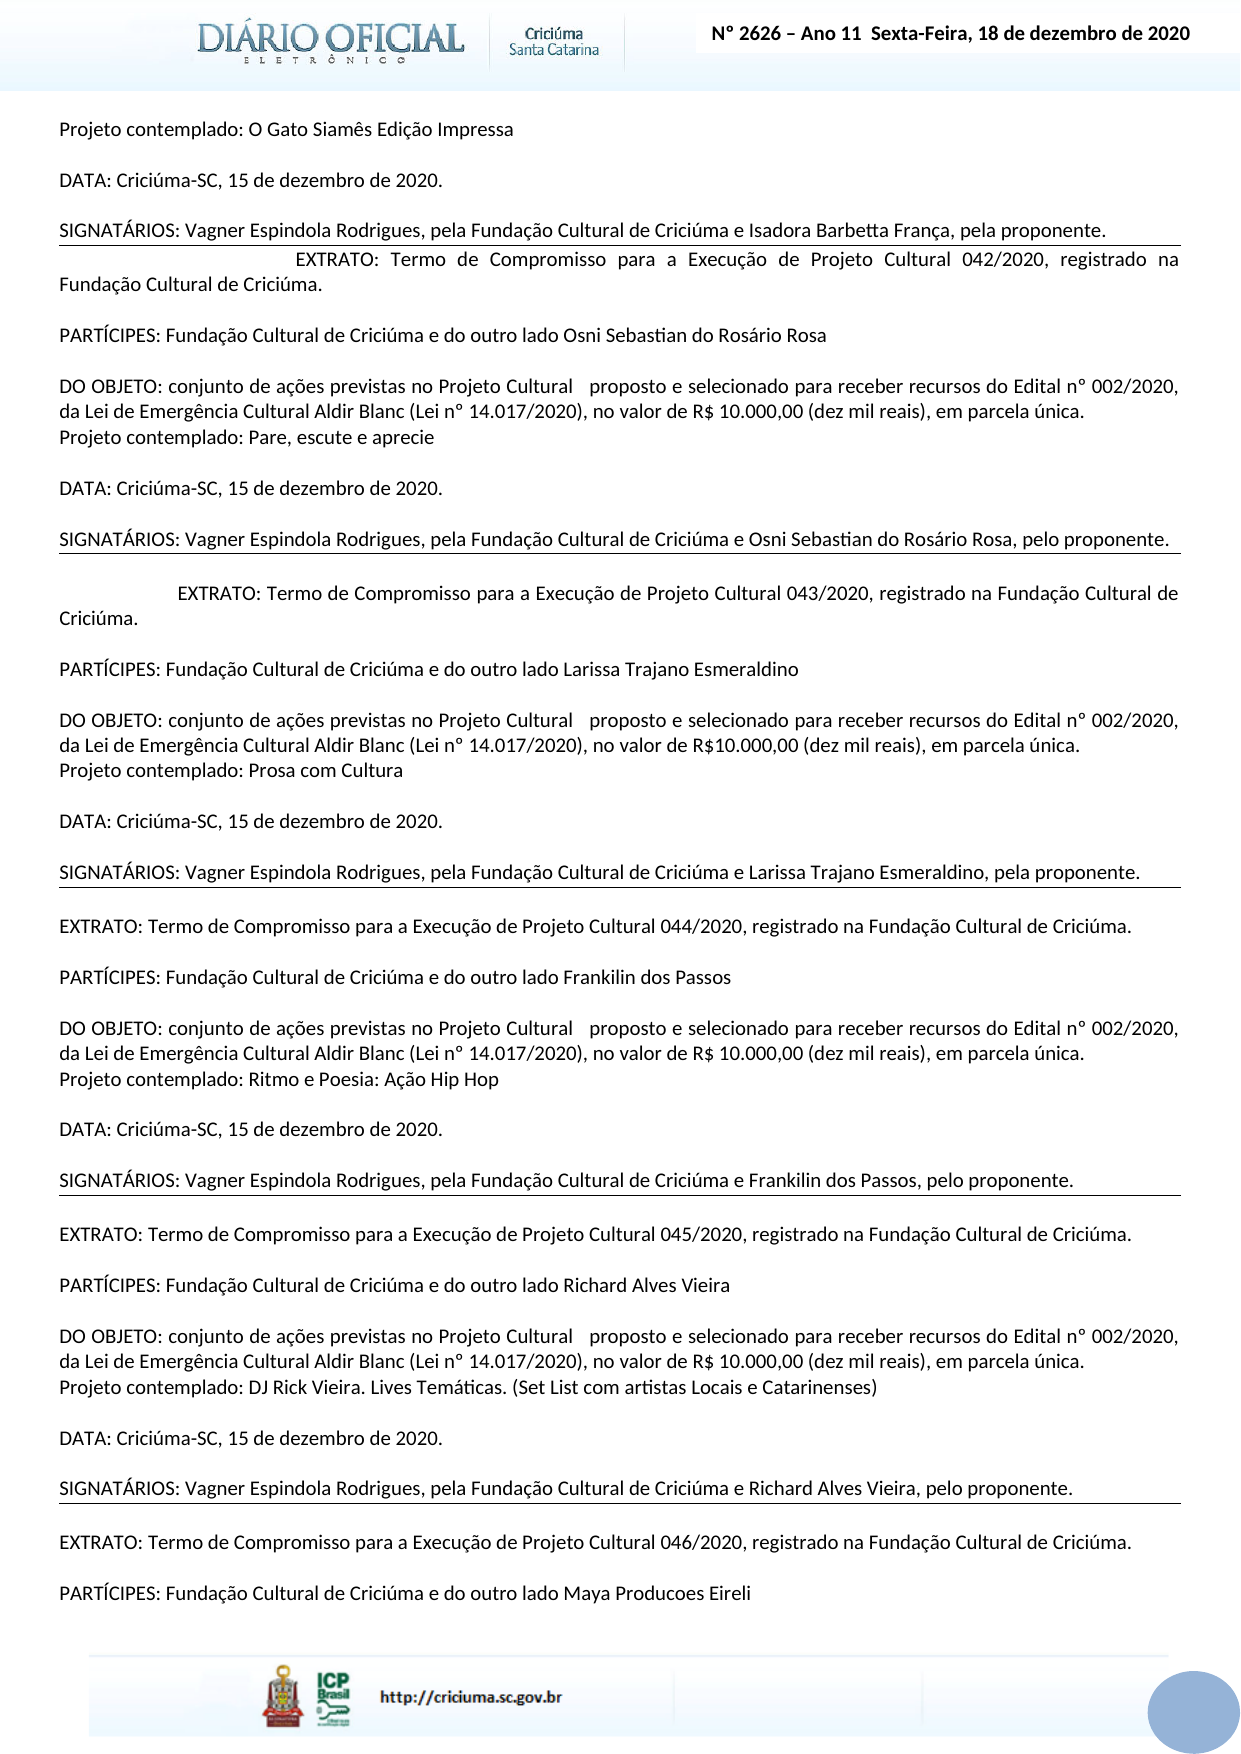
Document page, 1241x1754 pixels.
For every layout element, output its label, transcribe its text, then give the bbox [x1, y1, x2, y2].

text DATA: Criciúma-SC, 15 de dezembro de 2020. [59, 167, 1181, 192]
text SIGNATÁRIOS: Vagner Espindola Rodrigues, pela Fundação Cultural de Criciúma e Osni Sebastian do Rosário Rosa, pelo proponente. [59, 526, 1181, 553]
text Projeto contemplado: Pare, escute e aprecie [59, 424, 1181, 449]
text EXTRATO: Termo de Compromisso para a Execução de Projeto Cultural 042/2020, registrado na Fundação Cultural de Criciúma. [59, 246, 1181, 297]
text SIGNATÁRIOS: Vagner Espindola Rodrigues, pela Fundação Cultural de Criciúma e Larissa Trajano Esmeraldino, pela proponente. [59, 859, 1181, 887]
text Projeto contemplado: Ritmo e Poesia: Ação Hip Hop [59, 1066, 1181, 1091]
text PARTÍCIPES: Fundação Cultural de Criciúma e do outro lado Richard Alves Vieira [59, 1272, 1181, 1298]
text Projeto contemplado: Prosa com Cultura [59, 758, 1181, 783]
text Projeto contemplado: DJ Rick Vieira. Lives Temáticas. (Set List com artistas Locais e Catarinenses) [59, 1374, 1181, 1399]
text SIGNATÁRIOS: Vagner Espindola Rodrigues, pela Fundação Cultural de Criciúma e Isadora Barbetta França, pela proponente. [59, 218, 1181, 245]
text DO OBJETO: conjunto de ações previstas no Projeto Cultural proposto e selecionado para receber recursos do Edital nº 002/2020, da Lei de Emergência Cultural Aldir Blanc (Lei nº 14.017/2020), no valor de R$10.000,00 (dez mil reais), em parcela única. [59, 707, 1181, 758]
text SIGNATÁRIOS: Vagner Espindola Rodrigues, pela Fundação Cultural de Criciúma e Frankilin dos Passos, pelo proponente. [59, 1167, 1181, 1195]
text DO OBJETO: conjunto de ações previstas no Projeto Cultural proposto e selecionado para receber recursos do Edital nº 002/2020, da Lei de Emergência Cultural Aldir Blanc (Lei nº 14.017/2020), no valor de R$ 10.000,00 (dez mil reais), em parcela única. [59, 373, 1181, 424]
text PARTÍCIPES: Fundação Cultural de Criciúma e do outro lado Osni Sebastian do Rosário Rosa [59, 322, 1181, 348]
text Projeto contemplado: O Gato Siamês Edição Impressa [59, 116, 1181, 141]
text DATA: Criciúma-SC, 15 de dezembro de 2020. [59, 1117, 1181, 1142]
text EXTRATO: Termo de Compromisso para a Execução de Projeto Cultural 043/2020, registrado na Fundação Cultural de Criciúma. [59, 580, 1181, 631]
text PARTÍCIPES: Fundação Cultural de Criciúma e do outro lado Frankilin dos Passos [59, 964, 1181, 989]
text EXTRATO: Termo de Compromisso para a Execução de Projeto Cultural 046/2020, registrado na Fundação Cultural de Criciúma. [59, 1529, 1181, 1555]
text DO OBJETO: conjunto de ações previstas no Projeto Cultural proposto e selecionado para receber recursos do Edital nº 002/2020, da Lei de Emergência Cultural Aldir Blanc (Lei nº 14.017/2020), no valor de R$ 10.000,00 (dez mil reais), em parcela única. [59, 1323, 1181, 1374]
text DATA: Criciúma-SC, 15 de dezembro de 2020. [59, 475, 1181, 500]
text PARTÍCIPES: Fundação Cultural de Criciúma e do outro lado Maya Producoes Eireli [59, 1580, 1181, 1606]
text EXTRATO: Termo de Compromisso para a Execução de Projeto Cultural 045/2020, registrado na Fundação Cultural de Criciúma. [59, 1221, 1181, 1247]
text EXTRATO: Termo de Compromisso para a Execução de Projeto Cultural 044/2020, registrado na Fundação Cultural de Criciúma. [59, 913, 1181, 939]
text DATA: Criciúma-SC, 15 de dezembro de 2020. [59, 1425, 1181, 1450]
text PARTÍCIPES: Fundação Cultural de Criciúma e do outro lado Larissa Trajano Esmeraldino [59, 656, 1181, 681]
text SIGNATÁRIOS: Vagner Espindola Rodrigues, pela Fundação Cultural de Criciúma e Richard Alves Vieira, pelo proponente. [59, 1476, 1181, 1503]
text DATA: Criciúma-SC, 15 de dezembro de 2020. [59, 808, 1181, 834]
text DO OBJETO: conjunto de ações previstas no Projeto Cultural proposto e selecionado para receber recursos do Edital nº 002/2020, da Lei de Emergência Cultural Aldir Blanc (Lei nº 14.017/2020), no valor de R$ 10.000,00 (dez mil reais), em parcela única. [59, 1015, 1181, 1066]
